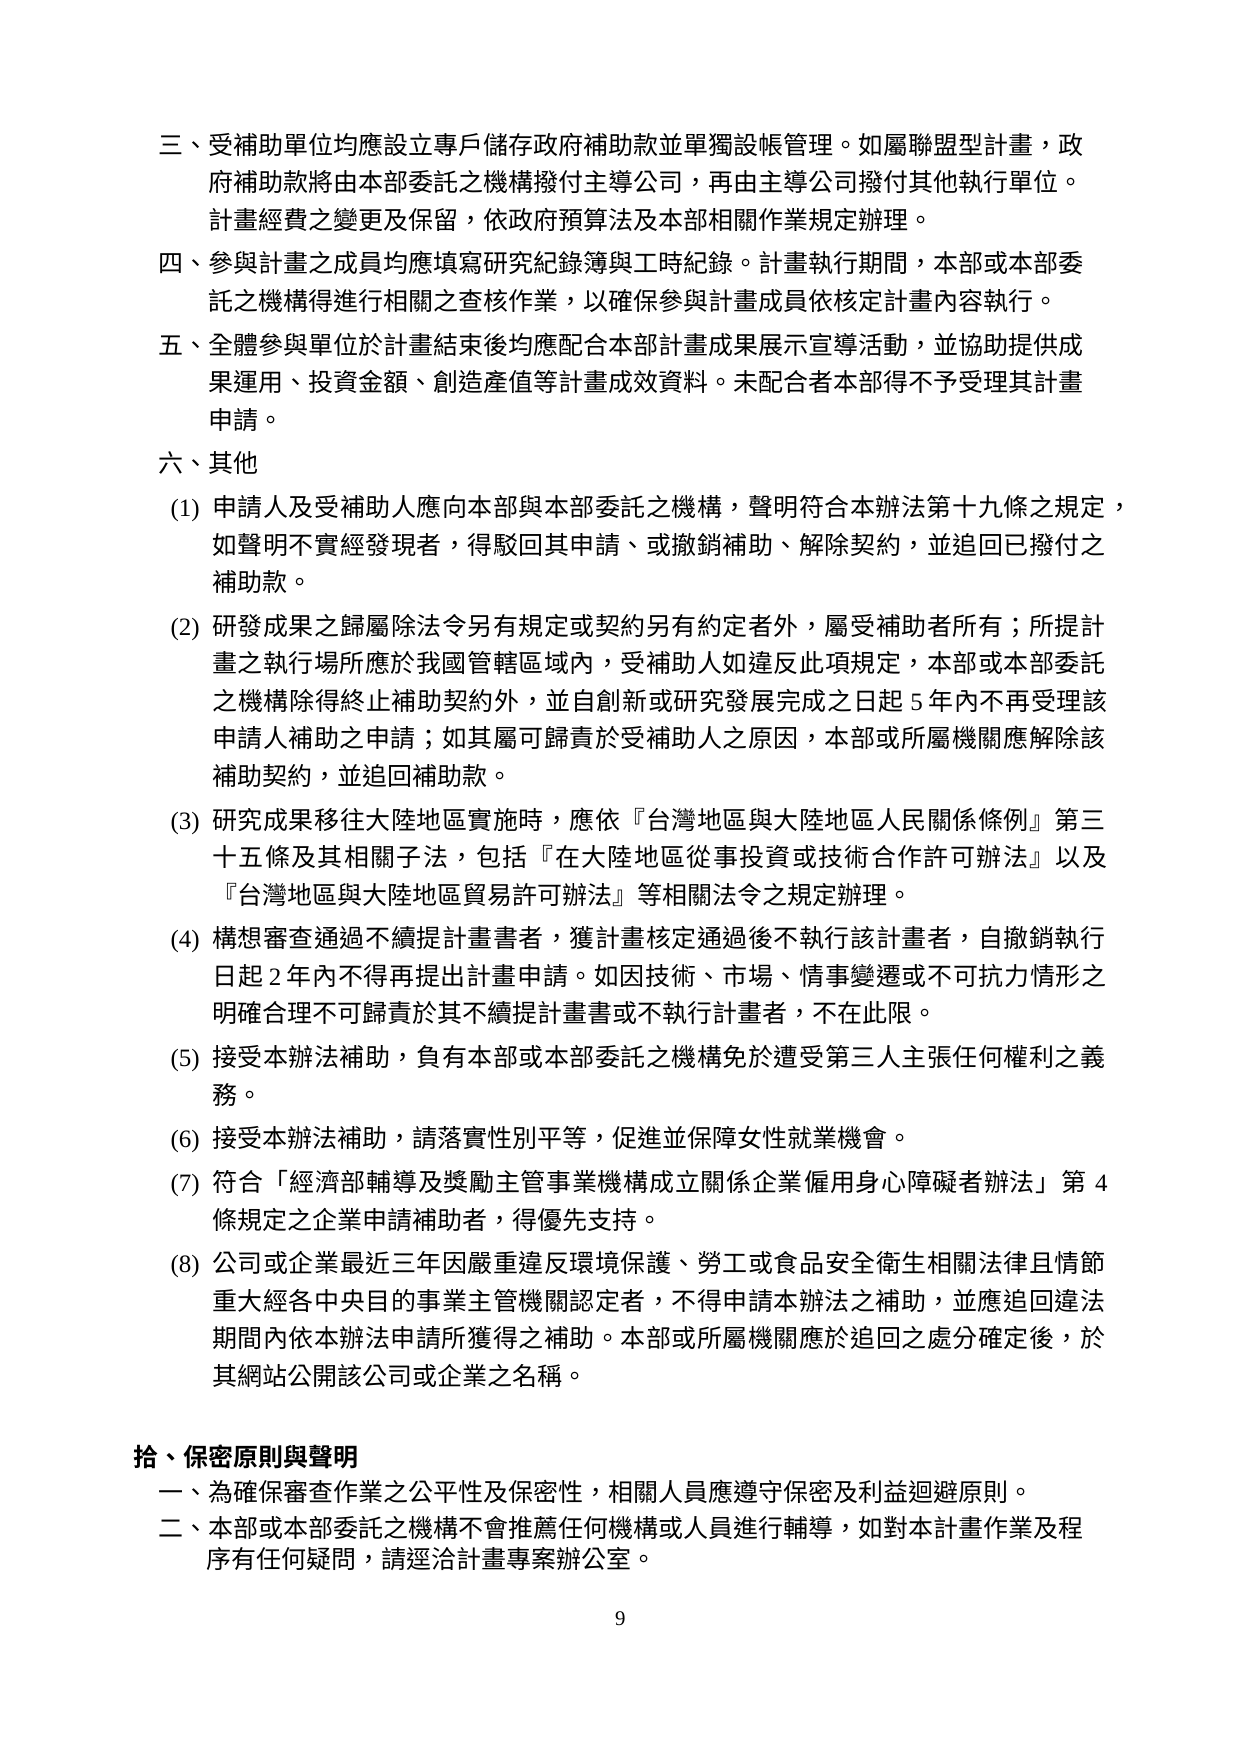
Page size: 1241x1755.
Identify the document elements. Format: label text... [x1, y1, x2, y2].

list 符合「經濟部輔導及獎勵主管事業機構成立關係企業僱用身心障礙者辦法」第4條規定之企業申請補助者，得優先支持。 [170, 1162, 1107, 1237]
text 三、受補助單位均應設立專戶儲存政府補助款並單獨設帳管理。如屬聯盟型計畫，政府補助款將由本部委託之機構撥付主導公司，再由主導公司撥付其他執行單位。計畫經費之變更及保留，依政府預算法及本部相關作業規定辦理。 [158, 124, 1107, 237]
text 五、全體參與單位於計畫結束後均應配合本部計畫成果展示宣導活動，並協助提供成果運用、投資金額、創造產值等計畫成效資料。未配合者本部得不予受理其計畫申請。 [158, 324, 1107, 437]
list 申請人及受補助人應向本部與本部委託之機構，聲明符合本辦法第十九條之規定，如聲明不實經發現者，得駁回其申請、或撤銷補助、解除契約，並追回已撥付之補助款。 [170, 487, 1107, 599]
list 接受本辦法補助，負有本部或本部委託之機構免於遭受第三人主張任何權利之義務。 [170, 1037, 1107, 1112]
list 接受本辦法補助，請落實性別平等，促進並保障女性就業機會。 [170, 1118, 1107, 1155]
list 研究成果移往大陸地區實施時，應依『台灣地區與大陸地區人民關係條例』第三十五條及其相關子法，包括『在大陸地區從事投資或技術合作許可辦法』以及『台灣地區與大陸地區貿易許可辦法』等相關法令之規定辦理。 [170, 799, 1107, 912]
text 二、本部或本部委託之機構不會推薦任何機構或人員進行輔導，如對本計畫作業及程序有任何疑問，請逕洽計畫專案辦公室。 [158, 1514, 1107, 1572]
text 四、參與計畫之成員均應填寫研究紀錄簿與工時紀錄。計畫執行期間，本部或本部委託之機構得進行相關之查核作業，以確保參與計畫成員依核定計畫內容執行。 [158, 243, 1107, 318]
list 構想審查通過不續提計畫書者，獲計畫核定通過後不執行該計畫者，自撤銷執行日起2年內不得再提出計畫申請。如因技術、市場、情事變遷或不可抗力情形之明確合理不可歸責於其不續提計畫書或不執行計畫者，不在此限。 [170, 918, 1107, 1030]
list 研發成果之歸屬除法令另有規定或契約另有約定者外，屬受補助者所有；所提計畫之執行場所應於我國管轄區域內，受補助人如違反此項規定，本部或本部委託之機構除得終止補助契約外，並自創新或研究發展完成之日起5年內不再受理該申請人補助之申請；如其屬可歸責於受補助人之原因，本部或所屬機關應解除該補助契約，並追回補助款。 [170, 605, 1107, 793]
text 六、其他 [158, 443, 1107, 480]
subtitle 拾、保密原則與聲明 [133, 1443, 1107, 1472]
text 一、為確保審查作業之公平性及保密性，相關人員應遵守保密及利益迴避原則。 [158, 1478, 1107, 1507]
list 公司或企業最近三年因嚴重違反環境保護、勞工或食品安全衛生相關法律且情節重大經各中央目的事業主管機關認定者，不得申請本辦法之補助，並應追回違法期間內依本辦法申請所獲得之補助。本部或所屬機關應於追回之處分確定後，於其網站公開該公司或企業之名稱。 [170, 1243, 1107, 1393]
